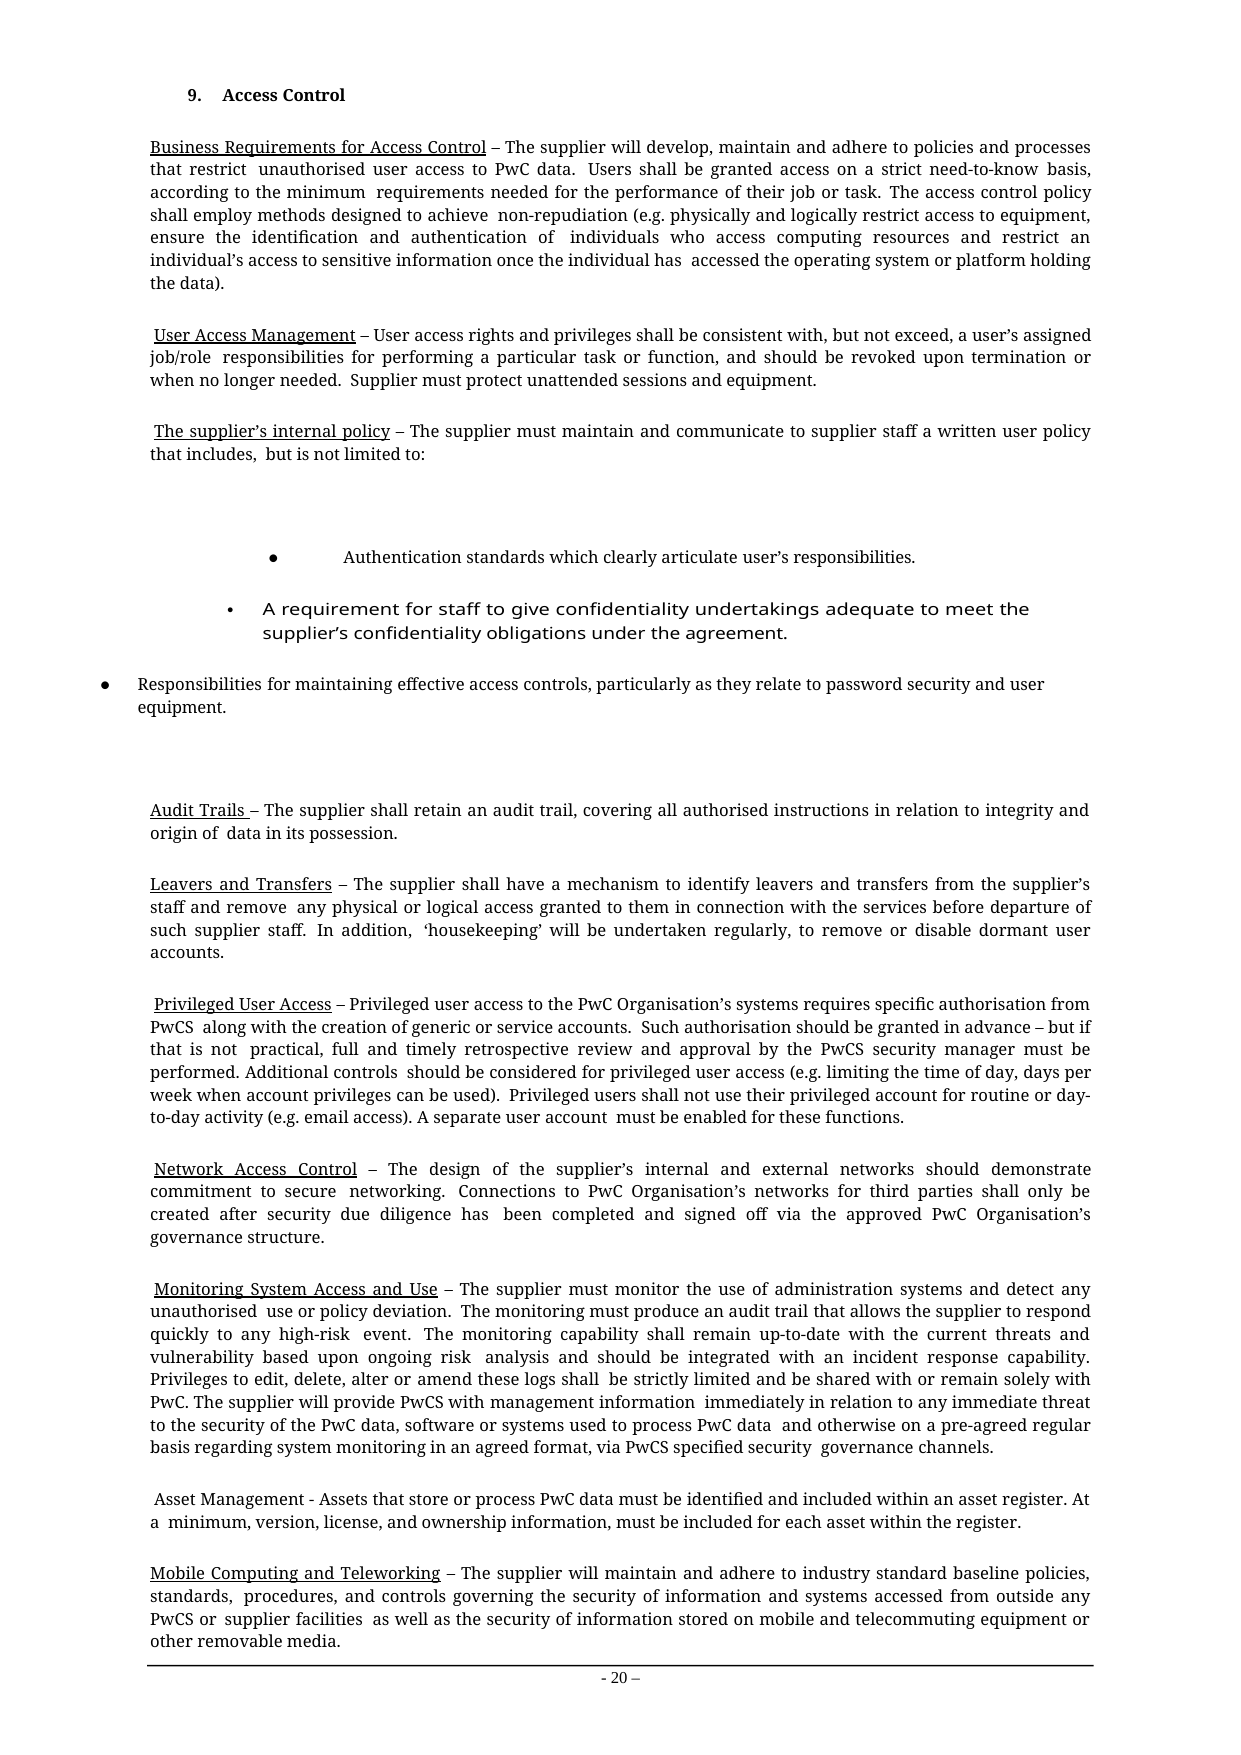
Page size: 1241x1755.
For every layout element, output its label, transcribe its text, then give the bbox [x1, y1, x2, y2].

text Network Access Control – The design of the supplier’s internal and external networks should demonstrate commitment to secure networking. Connections to PwC Organisation’s networks for third parties shall only be created after security due diligence has been completed and signed off via the approved PwC Organisation’s governance structure. [150, 1157, 1091, 1248]
text supplier’s confidentiality obligations under the agreement. [262, 622, 1178, 644]
text Privileged User Access – Privileged user access to the PwC Organisation’s systems requires specific authorisation from PwCS along with the creation of generic or service accounts. Such authorisation should be granted in advance – but if that is not practical, full and timely retrospective review and approval by the PwCS security manager must be performed. Additional controls should be considered for privileged user access (e.g. limiting the time of day, days per week when account privileges can be used). Privileged users shall not use their privileged account for routine or day-to-day activity (e.g. email access). A separate user account must be enabled for these functions. [150, 992, 1091, 1129]
text Mobile Computing and Teleworking – The supplier will maintain and adhere to industry standard baseline policies, standards, procedures, and controls governing the security of information and systems accessed from outside any PwCS or supplier facilities as well as the security of information stored on mobile and telecommuting equipment or other removable media. [150, 1562, 1091, 1653]
list Responsibilities for maintaining effective access controls, particularly as they relate to password security and user equipment. [100, 673, 1091, 718]
text Business Requirements for Access Control – The supplier will develop, maintain and adhere to policies and processes that restrict unauthorised user access to PwC data. Users shall be granted access on a strict need-to-know basis, according to the minimum requirements needed for the performance of their job or task. The access control policy shall employ methods designed to achieve non-repudiation (e.g. physically and logically restrict access to equipment, ensure the identification and authentication of individuals who access computing resources and restrict an individual’s access to sensitive information once the individual has accessed the operating system or platform holding the data). [150, 135, 1091, 294]
list Authentication standards which clearly articulate user’s responsibilities. [268, 546, 1178, 568]
subtitle Access Control [187, 84, 1178, 107]
text User Access Management – User access rights and privileges shall be consistent with, but not exceed, a user’s assigned job/role responsibilities for performing a particular task or function, and should be revoked upon termination or when no longer needed. Supplier must protect unattended sessions and equipment. [150, 323, 1091, 391]
text Monitoring System Access and Use – The supplier must monitor the use of administration systems and detect any unauthorised use or policy deviation. The monitoring must produce an audit trail that allows the supplier to respond quickly to any high-risk event. The monitoring capability shall remain up-to-date with the current threats and vulnerability based upon ongoing risk analysis and should be integrated with an incident response capability. Privileges to edit, delete, alter or amend these logs shall be strictly limited and be shared with or remain solely with PwC. The supplier will provide PwCS with management information immediately in relation to any immediate threat to the security of the PwC data, software or systems used to process PwC data and otherwise on a pre-agreed regular basis regarding system monitoring in an agreed format, via PwCS specified security governance channels. [150, 1277, 1091, 1459]
text The supplier’s internal policy – The supplier must maintain and communicate to supplier staff a written user policy that includes, but is not limited to: [150, 420, 1091, 465]
text Asset Management - Assets that store or process PwC data must be identified and included within an asset register. At a minimum, version, license, and ownership information, must be included for each asset within the register. [150, 1488, 1091, 1533]
text Audit Trails – The supplier shall retain an audit trail, covering all authorised instructions in relation to integrity and origin of data in its possession. [150, 798, 1091, 844]
list A requirement for staff to give confidentiality undertakings adequate to meet the [225, 597, 1178, 620]
text Leavers and Transfers – The supplier shall have a mechanism to identify leavers and transfers from the supplier’s staff and remove any physical or logical access granted to them in connection with the services before departure of such supplier staff. In addition, ‘housekeeping’ will be undertaken regularly, to remove or disable dormant user accounts. [150, 873, 1091, 964]
